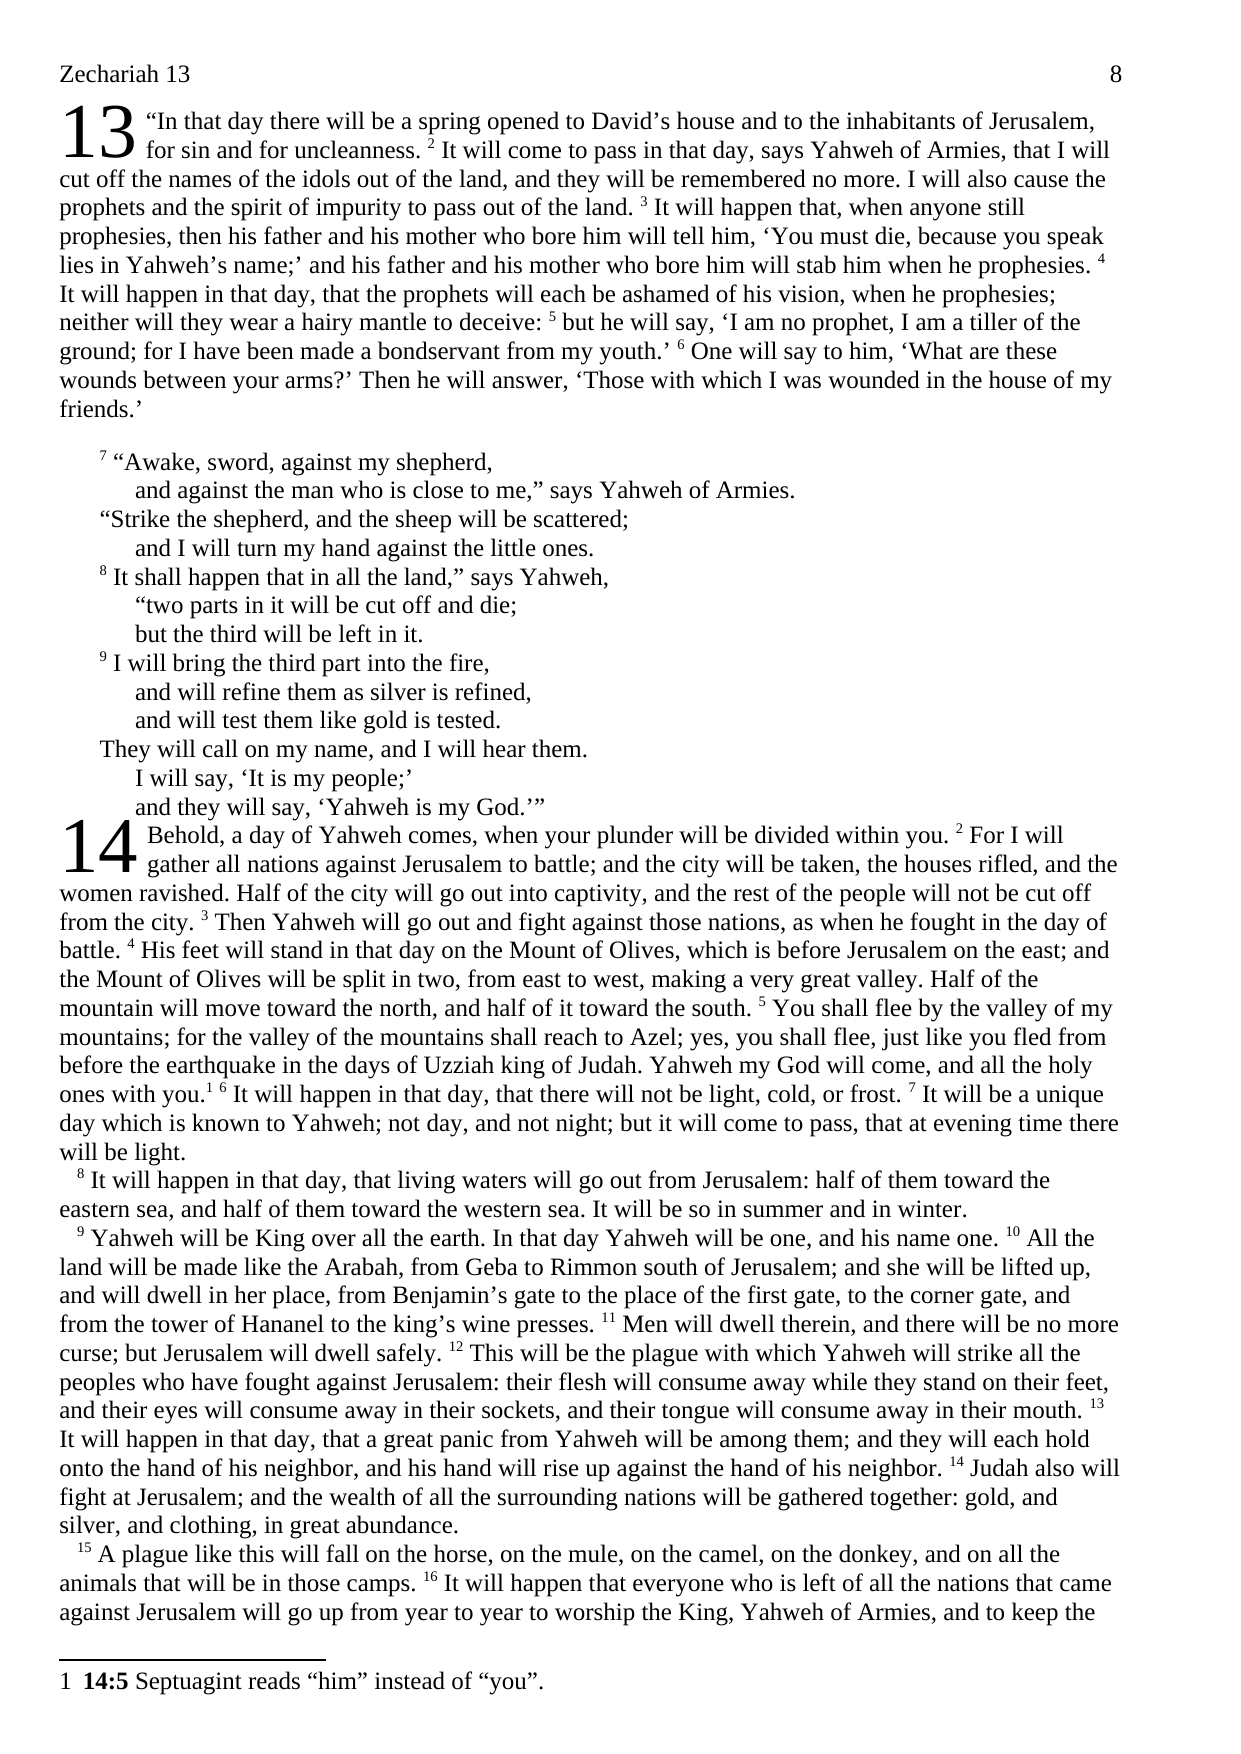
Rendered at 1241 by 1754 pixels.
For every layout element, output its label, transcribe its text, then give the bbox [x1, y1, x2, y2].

text 8 It will happen in that day, that living waters will go out from Jerusalem: half of them toward the eastern sea, and half of them toward the western sea. It will be so in summer and in winter. [59, 1165, 1122, 1223]
text but the third will be left in it. [135, 619, 1122, 648]
text They will call on my name, and I will hear them. [99, 734, 1122, 763]
text 9 I will bring the third part into the fire, [99, 648, 1122, 677]
text I will say, ‘It is my people;’ [135, 763, 1122, 792]
text “two parts in it will be cut off and die; [135, 590, 1122, 619]
text 8 It shall happen that in all the land,” says Yahweh, [99, 562, 1122, 590]
text 9 Yahweh will be King over all the earth. In that day Yahweh will be one, and his name one. 10 All the land will be made like the Arabah, from Geba to Rimmon south of Jerusalem; and she will be lifted up, and will dwell in her place, from Benjamin’s gate to the place of the first gate, to the corner gate, and from the tower of Hananel to the king’s wine presses. 11 Men will dwell therein, and there will be no more curse; but Jerusalem will dwell safely. 12 This will be the plague with which Yahweh will strike all the peoples who have fought against Jerusalem: their flesh will consume away while they stand on their feet, and their eyes will consume away in their sockets, and their tongue will consume away in their mouth. 13 It will happen in that day, that a great panic from Yahweh will be among them; and they will each hold onto the hand of his neighbor, and his hand will rise up against the hand of his neighbor. 14 Judah also will fight at Jerusalem; and the wealth of all the surrounding nations will be gathered together: gold, and silver, and clothing, in great abundance. [59, 1223, 1122, 1539]
text and will refine them as silver is refined, [135, 677, 1122, 705]
text and I will turn my hand against the little ones. [135, 533, 1122, 562]
text and against the man who is close to me,” says Yahweh of Armies. [135, 475, 1122, 504]
text 14Behold, a day of Yahweh comes, when your plunder will be divided within you. 2 For I will gather all nations against Jerusalem to battle; and the city will be taken, the houses rifled, and the women ravished. Half of the city will go out into captivity, and the rest of the people will not be cut off from the city. 3 Then Yahweh will go out and fight against those nations, as when he fought in the day of battle. 4 His feet will stand in that day on the Mount of Olives, which is before Jerusalem on the east; and the Mount of Olives will be split in two, from east to west, making a very great valley. Half of the mountain will move toward the north, and half of it toward the south. 5 You shall flee by the valley of my mountains; for the valley of the mountains shall reach to Azel; yes, you shall flee, just like you fled from before the earthquake in the days of Uzziah king of Judah. Yahweh my God will come, and all the holy ones with you. 6 It will happen in that day, that there will not be light, cold, or frost. 7 It will be a unique day which is known to Yahweh; not day, and not night; but it will come to pass, that at evening time there will be light. [59, 820, 1122, 1165]
text “Strike the shepherd, and the sheep will be scattered; [99, 504, 1122, 533]
text and they will say, ‘Yahweh is my God.’” [135, 792, 1122, 820]
text 14:5 Septuagint reads “him” instead of “you”. [59, 1666, 1122, 1695]
text 15 A plague like this will fall on the horse, on the mule, on the camel, on the donkey, and on all the animals that will be in those camps. 16 It will happen that everyone who is left of all the nations that came against Jerusalem will go up from year to year to worship the King, Yahweh of Armies, and to keep the [59, 1539, 1122, 1625]
text 13“In that day there will be a spring opened to David’s house and to the inhabitants of Jerusalem, for sin and for uncleanness. 2 It will come to pass in that day, says Yahweh of Armies, that I will cut off the names of the idols out of the land, and they will be remembered no more. I will also cause the prophets and the spirit of impurity to pass out of the land. 3 It will happen that, when anyone still prophesies, then his father and his mother who bore him will tell him, ‘You must die, because you speak lies in Yahweh’s name;’ and his father and his mother who bore him will stab him when he prophesies. 4 It will happen in that day, that the prophets will each be ashamed of his vision, when he prophesies; neither will they wear a hairy mantle to deceive: 5 but he will say, ‘I am no prophet, I am a tiller of the ground; for I have been made a bondservant from my youth.’ 6 One will say to him, ‘What are these wounds between your arms?’ Then he will answer, ‘Those with which I was wounded in the house of my friends.’ [59, 106, 1122, 422]
text and will test them like gold is tested. [135, 705, 1122, 734]
text 7 “Awake, sword, against my shepherd, [99, 447, 1122, 475]
